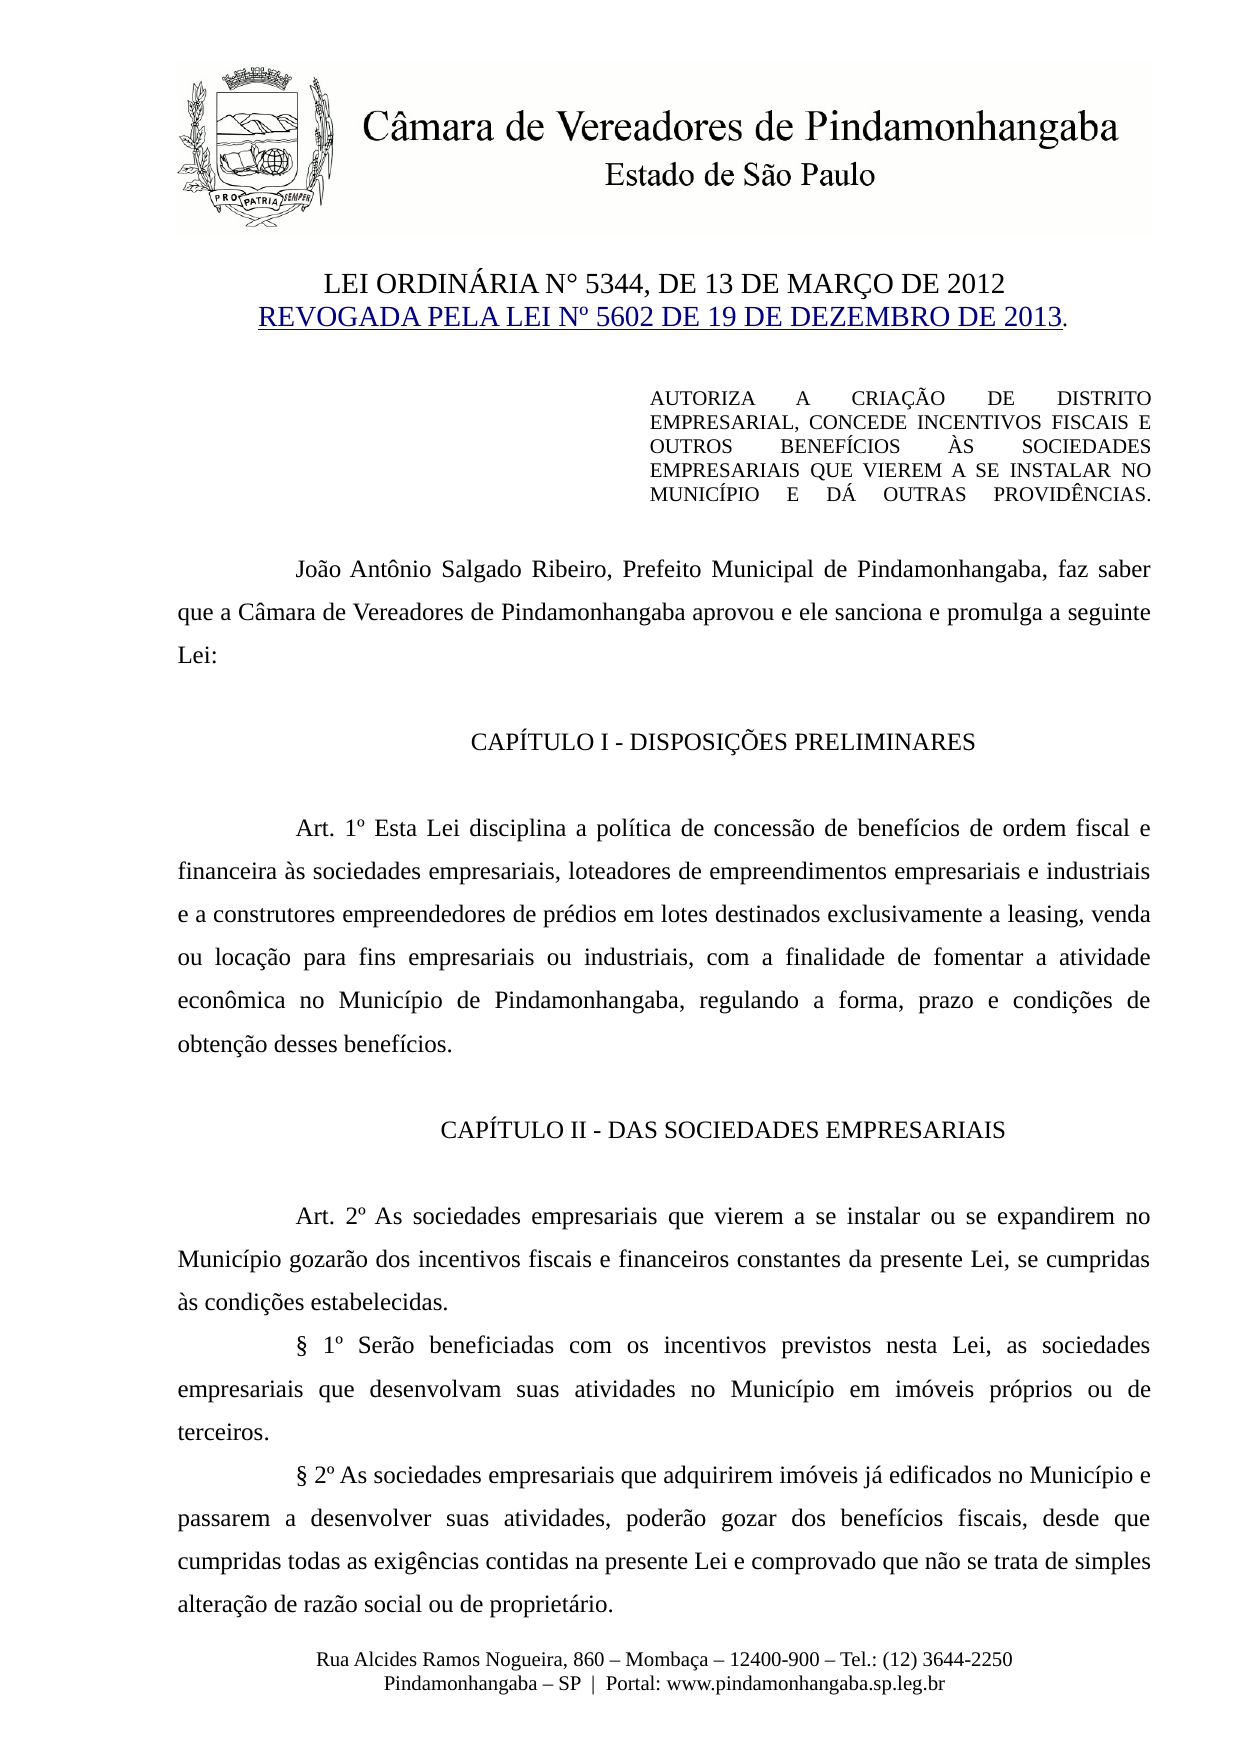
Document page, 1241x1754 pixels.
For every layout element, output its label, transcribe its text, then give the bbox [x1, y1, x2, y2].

text Art. 2º As sociedades empresariais que vierem a se instalar ou se expandirem no Município gozarão dos incentivos fiscais e financeiros constantes da presente Lei, se cumpridas às condições estabelecidas. [177, 1201, 1152, 1316]
text § 1º Serão beneficiadas com os incentivos previstos nesta Lei, as sociedades empresariais que desenvolvam suas atividades no Município em imóveis próprios ou de terceiros. [177, 1331, 1152, 1446]
text Revogada pela lei nº 5602 de 19 de dezembro de 2013. [177, 299, 1152, 333]
text § 2º As sociedades empresariais que adquirirem imóveis já edificados no Município e passarem a desenvolver suas atividades, poderão gozar dos benefícios fiscais, desde que cumpridas todas as exigências contidas na presente Lei e comprovado que não se trata de simples alteração de razão social ou de proprietário. [177, 1460, 1152, 1618]
text CAPÍTULO II - DAS SOCIEDADES EMPRESARIAIS [177, 1115, 1152, 1144]
text João Antônio Salgado Ribeiro, Prefeito Municipal de Pindamonhangaba, faz saber que a Câmara de Vereadores de Pindamonhangaba aprovou e ele sanciona e promulga a seguinte Lei: [177, 554, 1152, 669]
text CAPÍTULO I - DISPOSIÇÕES PRELIMINARES [177, 727, 1152, 756]
picture [177, 59, 1152, 236]
text AUTORIZA A CRIAÇÃO DE DISTRITO EMPRESARIAL, CONCEDE INCENTIVOS FISCAIS E OUTROS BENEFÍCIOS ÀS SOCIEDADES EMPRESARIAIS QUE VIEREM A SE INSTALAR NO MUNICÍPIO E DÁ OUTRAS PROVIDÊNCIAS. [649, 386, 1152, 530]
text Art. 1º Esta Lei disciplina a política de concessão de benefícios de ordem fiscal e financeira às sociedades empresariais, loteadores de empreendimentos empresariais e industriais e a construtores empreendedores de prédios em lotes destinados exclusivamente a leasing, venda ou locação para fins empresariais ou industriais, com a finalidade de fomentar a atividade econômica no Município de Pindamonhangaba, regulando a forma, prazo e condições de obtenção desses benefícios. [177, 813, 1152, 1057]
text LEI ORDINÁRIA N° 5344, de 13 de MARÇO de 2012 [177, 266, 1152, 299]
